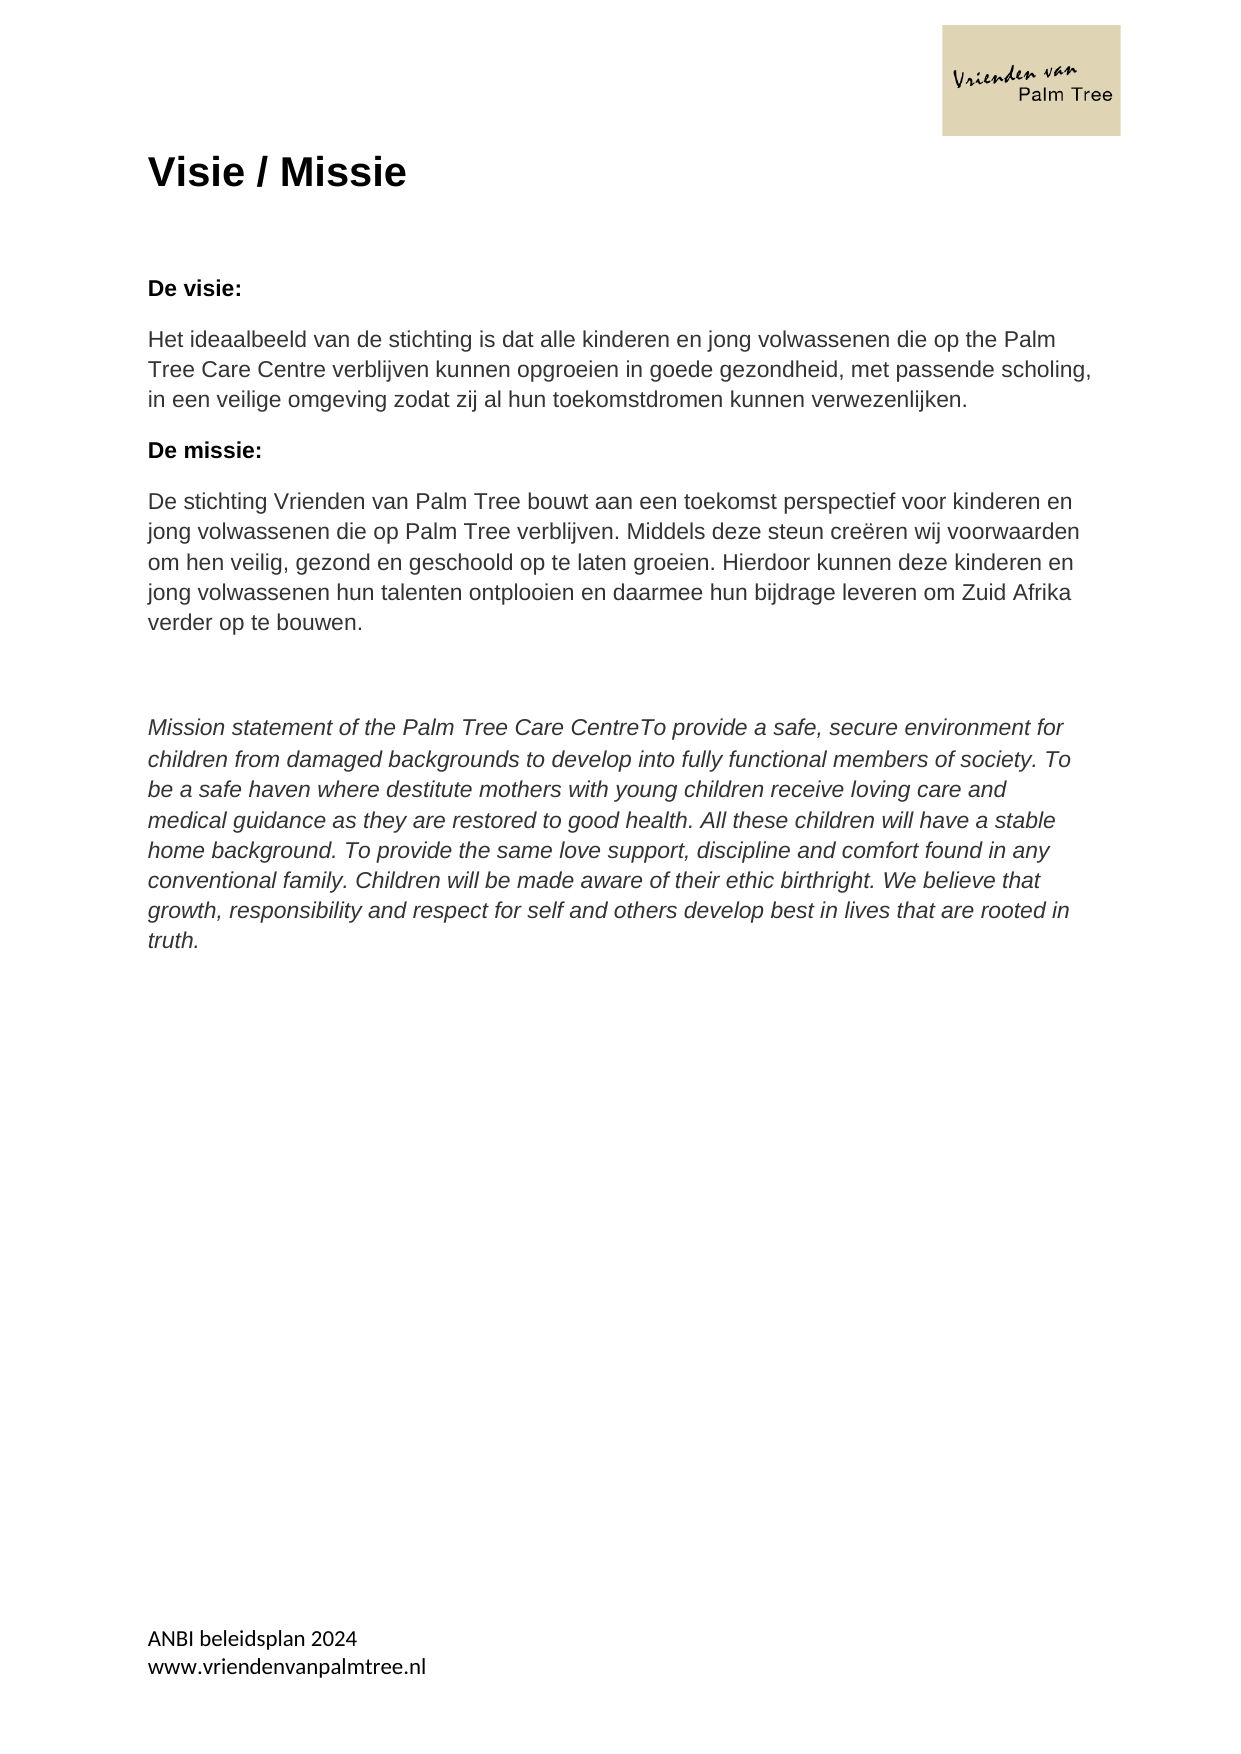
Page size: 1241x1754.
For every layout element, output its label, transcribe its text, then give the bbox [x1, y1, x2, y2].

picture [942, 25, 1121, 136]
text De visie: [148, 274, 1093, 301]
text De stichting Vrienden van Palm Tree bouwt aan een toekomst perspectief voor kinderen en jong volwassenen die op Palm Tree verblijven. Middels deze steun creëren wij voorwaarden om hen veilig, gezond en geschoold op te laten groeien. Hierdoor kunnen deze kinderen en jong volwassenen hun talenten ontplooien en daarmee hun bijdrage leveren om Zuid Afrika verder op te bouwen. [148, 488, 1093, 635]
text Mission statement of the Palm Tree Care Centre To provide a safe, secure environment for children from damaged backgrounds to develop into fully functional members of society. To be a safe haven where destitute mothers with young children receive loving care and medical guidance as they are restored to good health. All these children will have a stable home background. To provide the same love support, discipline and comfort found in any conventional family. Children will be made aware of their ethic birthright. We believe that growth, responsibility and respect for self and others develop best in lives that are rooted in truth. [148, 711, 1093, 954]
text Visie / Missie [148, 148, 1093, 196]
text De missie: [148, 437, 1093, 463]
text Het ideaalbeeld van de stichting is dat alle kinderen en jong volwassenen die op the Palm Tree Care Centre verblijven kunnen opgroeien in goede gezondheid, met passende scholing, in een veilige omgeving zodat zij al hun toekomstdromen kunnen verwezenlijken. [148, 326, 1093, 412]
